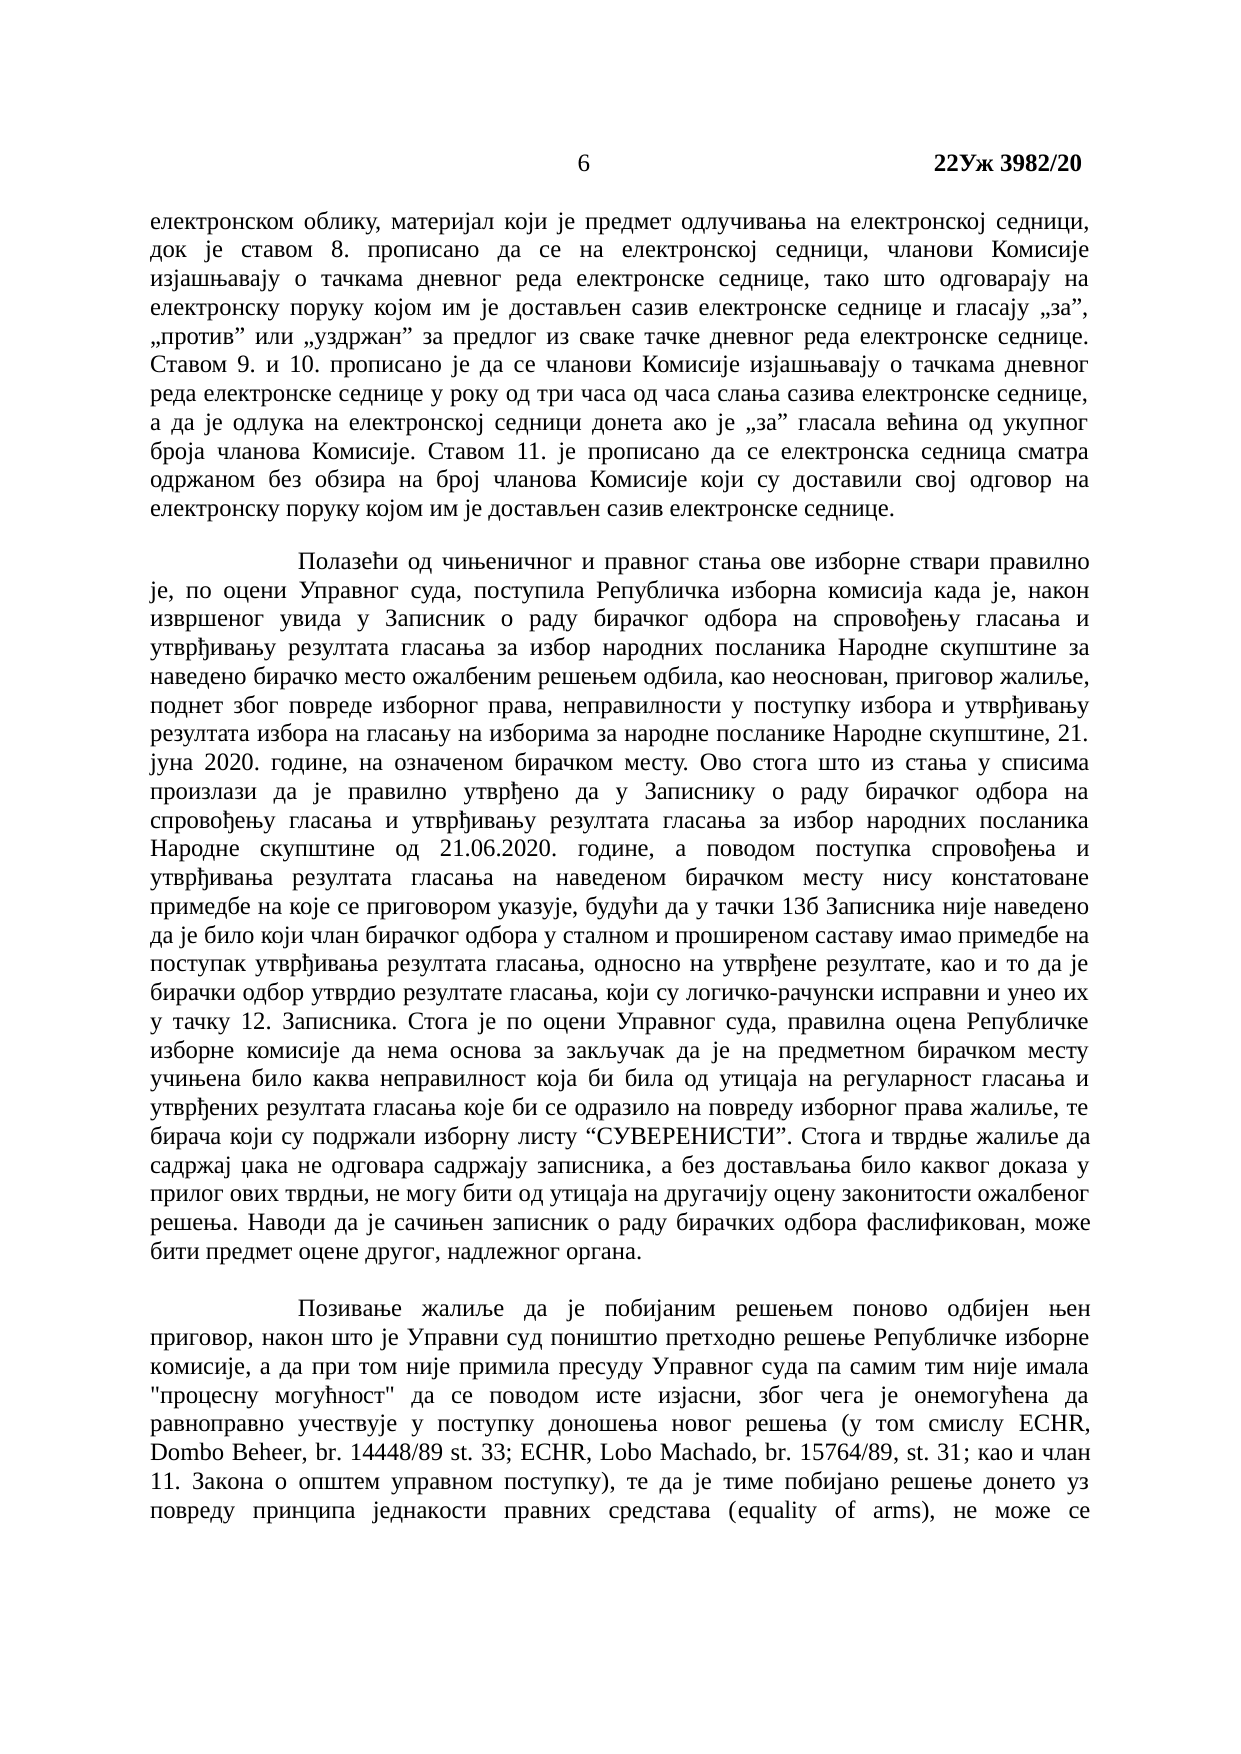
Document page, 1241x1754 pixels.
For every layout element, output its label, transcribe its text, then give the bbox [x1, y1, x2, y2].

text Позивање жалиље да је побијаним решењем поново одбијен њен приговор, након што је Управни суд поништио претходно решење Републичке изборне комисије, а да при том није примила пресуду Управног суда па самим тим није имала "процесну могућност" да се поводом исте изјасни, због чега је онемогућена да равноправно учествује у поступку доношења новог решења (у том смислу ECHR, Dombo Beheer, br. 14448/89 st. 33; ECHR, Lobo Machado, br. 15764/89, st. 31; као и члан 11. Закона о општем управном поступку), те да је тиме побијано решење донето уз повреду принципа једнакости правних средстава (equality of arms), не може се [150, 1293, 1091, 1523]
text електронском облику, материјал који је предмет одлучивања на електронској седници, док је ставом 8. прописано да се на електронској седници, чланови Комисије изјашњавају о тачкама дневног реда електронске седнице, тако што одговарају на електронску поруку којом им је достављен сазив електронске седнице и гласају „за”, „против” или „уздржан” за предлог из сваке тачке дневног реда електронске седнице. Ставом 9. и 10. прописано је да се чланови Комисије изјашњавају о тачкама дневног реда електронске седнице у року од три часа од часа слања сазива електронске седнице, а да је одлука на електронској седници донета ако је „за” гласала већина од укупног броја чланова Комисије. Ставом 11. је прописано да се електронска седница сматра одржаном без обзира на број чланова Комисије који су доставили свој одговор на електронску поруку којом им је достављен сазив електронске седнице. [150, 206, 1091, 522]
text Полазећи од чињеничног и правног стања ове изборне ствари правилно је, по оцени Управног суда, поступила Републичка изборна комисија када је, након извршеног увида у Записник о раду бирачког одбора на спровођењу гласања и утврђивању резултата гласања за избор народних посланика Народне скупштине за наведено бирачко место ожалбеним решењем одбила, као неоснован, приговор жалиље, поднет због повреде изборног права, неправилности у поступку избора и утврђивању резултата избора на гласању на изборима за народне посланике Народне скупштине, 21. јуна 2020. године, на означеном бирачком месту. Ово стога што из стања у списима произлази да је правилно утврђено да у Записнику о раду бирачког одбора на спровођењу гласања и утврђивању резултата гласања за избор народних посланика Народне скупштине од 21.06.2020. године, а поводом поступка спровођења и утврђивања резултата гласања на наведеном бирачком месту нису констатоване примедбе на које се приговором указује, будући да у тачки 13б Записника није наведено да је било који члан бирачког одбора у сталном и проширеном саставу имао примедбе на поступак утврђивања резултата гласања, односно на утврђене резултате, као и то да је бирачки одбор утврдио резултате гласања, који су логичко-рачунски исправни и унео их у тачку 12. Записника. Стога је по оцени Управног суда, правилна оцена Републичке изборне комисије да нема основа за закључак да је на предметном бирачком месту учињена било каква неправилност која би била од утицаја на регуларност гласања и утврђених резултата гласања које би се одразило на повреду изборног права жалиље, те бирача који су подржали изборну листу “СУВЕРЕНИСТИ”. Стога и тврдње жалиље да садржај џака не одговара садржају записника, а без достављања било каквог доказа у прилог ових тврдњи, не могу бити од утицаја на другачију оцену законитости ожалбеног решења. Наводи да је сачињен записник о раду бирачких одбора фаслификован, може бити предмет оцене другог, надлежног органа. [150, 546, 1091, 1265]
